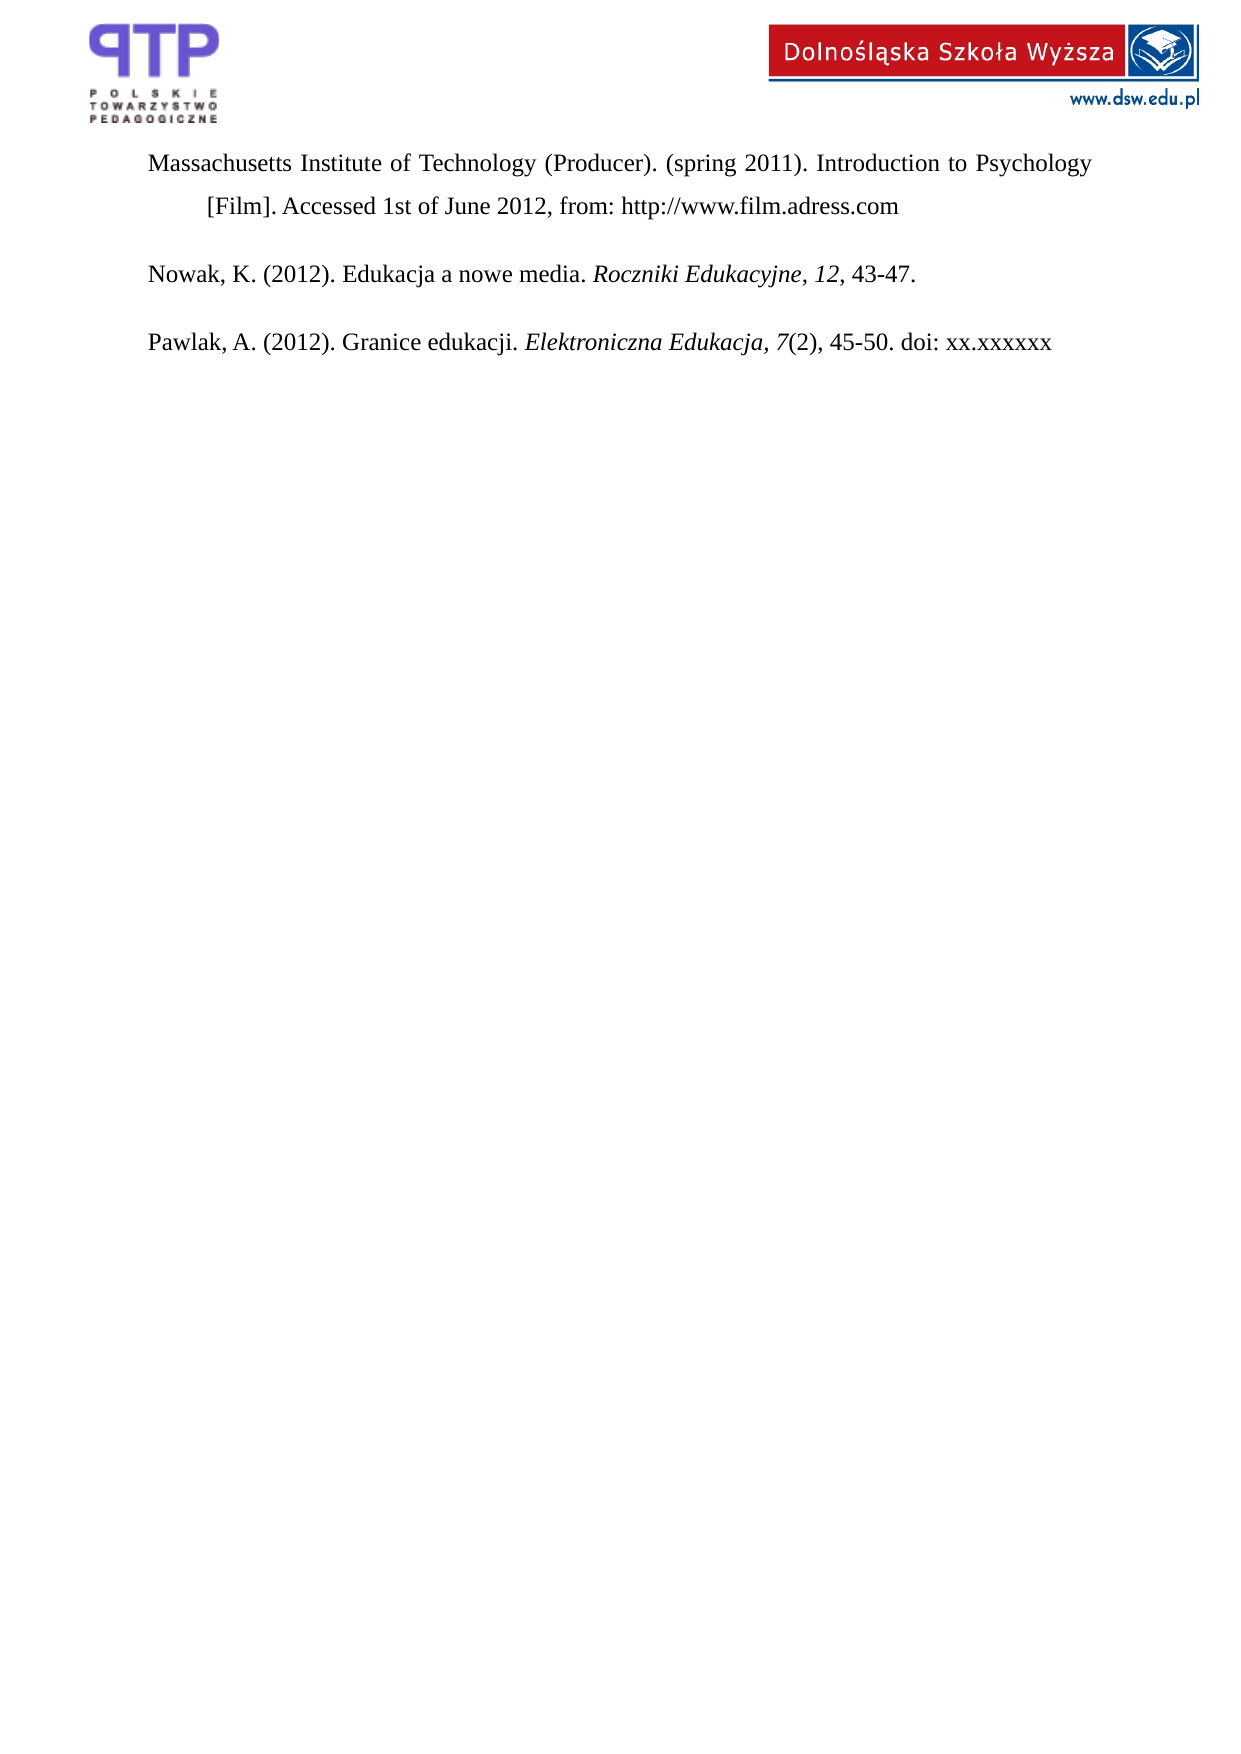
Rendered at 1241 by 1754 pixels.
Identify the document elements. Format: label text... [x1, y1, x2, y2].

text Pawlak, A. (2012). Granice edukacji. Elektroniczna Edukacja, 7(2), 45-50. doi: xx.xxxxxx [148, 327, 1093, 356]
text Massachusetts Institute of Technology (Producer). (spring 2011). Introduction to Psychology [Film]. Accessed 1st of June 2012, from: http://www.film.adress.com [148, 148, 1093, 219]
text Nowak, K. (2012). Edukacja a nowe media. Roczniki Edukacyjne, 12, 43-47. [148, 259, 1093, 288]
